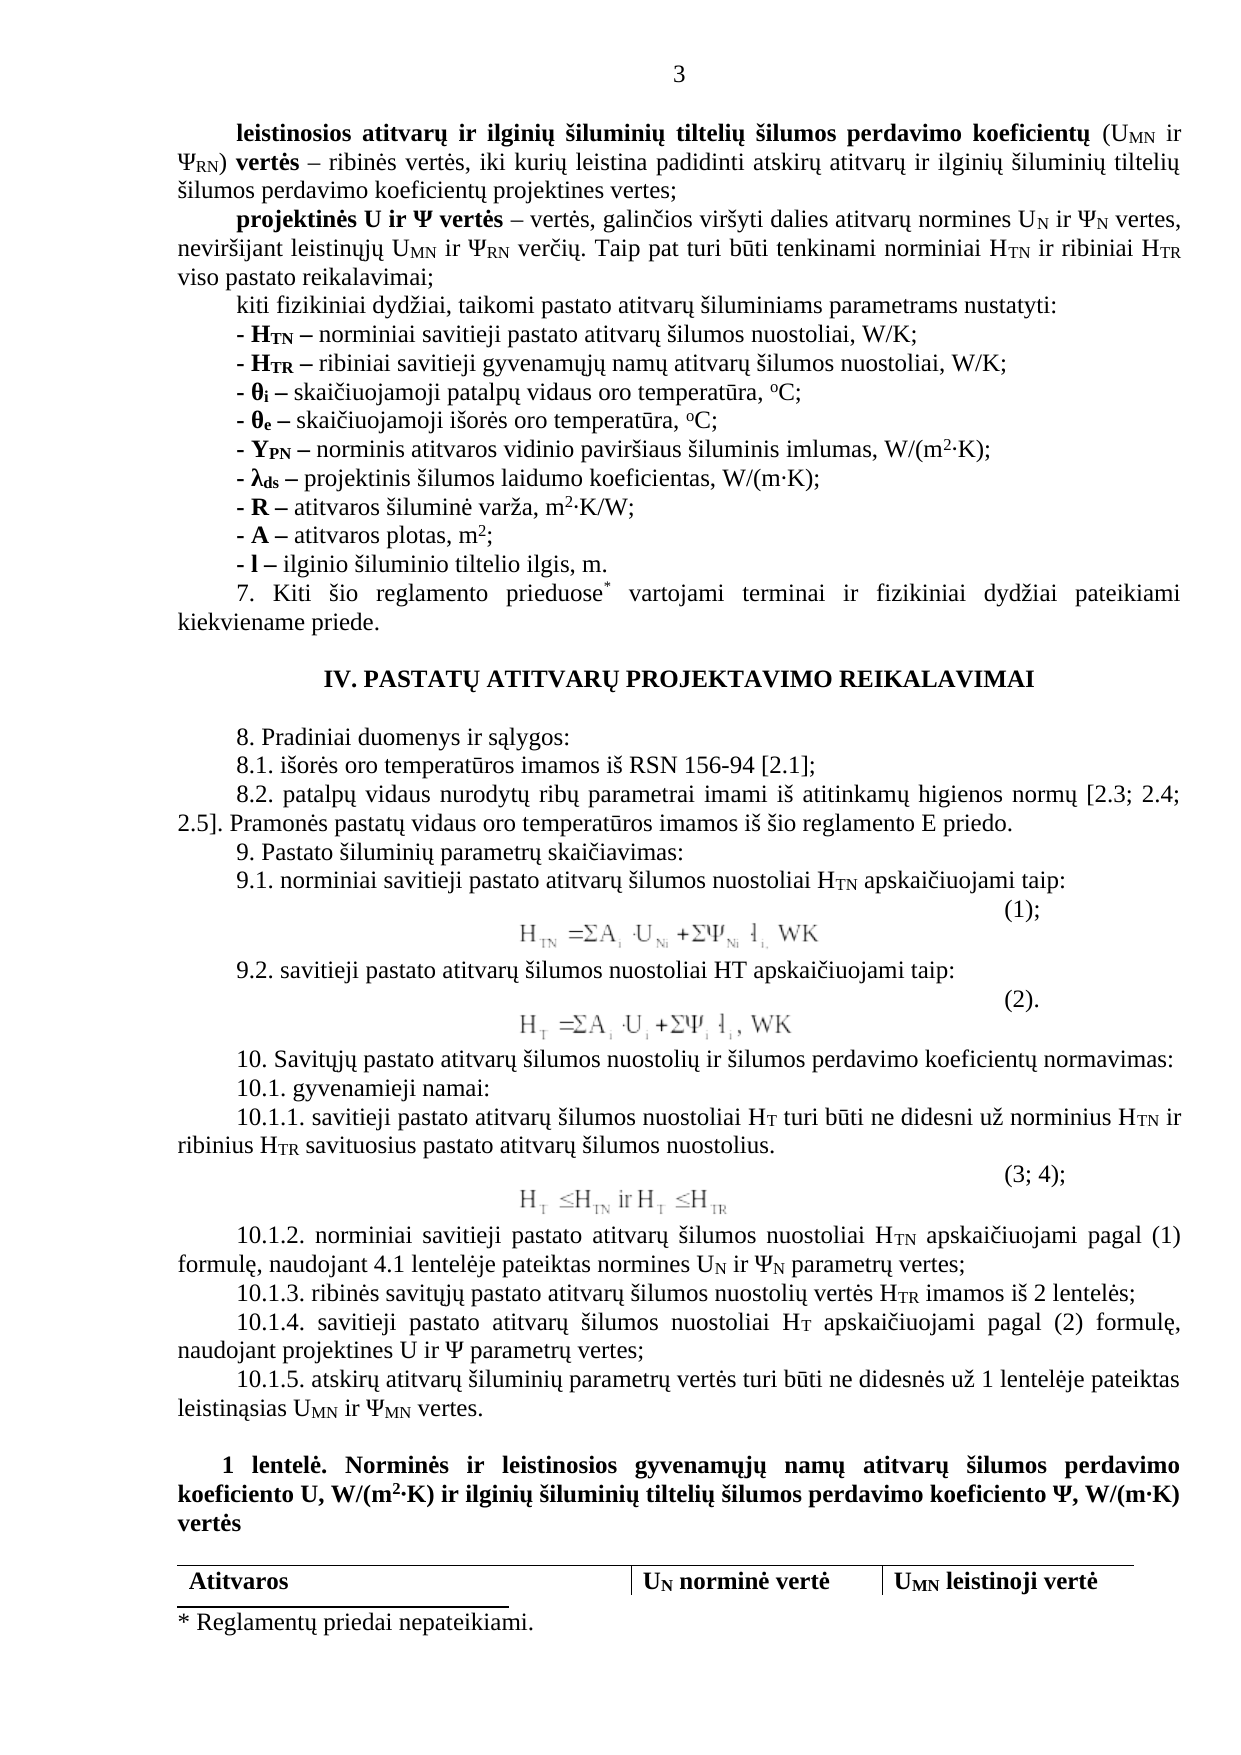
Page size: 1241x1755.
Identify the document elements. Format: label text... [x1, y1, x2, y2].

text 7. Kiti šio reglamento prieduose vartojami terminai ir fizikiniai dydžiai pateikiami kiekviename priede. [177, 578, 1181, 636]
text 1 lentelė. Norminės ir leistinosios gyvenamųjų namų atitvarų šilumos perdavimo koeficiento U, W/(m2∙K) ir ilginių šiluminių tiltelių šilumos perdavimo koeficiento Ψ, W/(m∙K) vertės [177, 1450, 1181, 1537]
text - R – atitvaros šiluminė varža, m2∙K/W; [177, 492, 1181, 521]
text (1); [177, 894, 1181, 956]
text - HTN – norminiai savitieji pastato atitvarų šilumos nuostoliai, W/K; [177, 319, 1181, 348]
text leistinosios atitvarų ir ilginių šiluminių tiltelių šilumos perdavimo koeficientų (UMN ir ΨRN) vertės – ribinės vertės, iki kurių leistina padidinti atskirų atitvarų ir ilginių šiluminių tiltelių šilumos perdavimo koeficientų projektines vertes; [177, 118, 1181, 204]
table_header UMN leistinoji vertė [883, 1566, 1133, 1595]
text 10.1. gyvenamieji namai: [177, 1073, 1181, 1102]
text 9.2. savitieji pastato atitvarų šilumos nuostoliai HT apskaičiuojami taip: [177, 956, 1181, 984]
text Reglamentų priedai nepateikiami. [177, 1607, 1181, 1636]
text - YPN – norminis atitvaros vidinio paviršiaus šiluminis imlumas, W/(m2∙K); [177, 434, 1181, 463]
text 10.1.1. savitieji pastato atitvarų šilumos nuostoliai HT turi būti ne didesni už norminius HTN ir ribinius HTR savituosius pastato atitvarų šilumos nuostolius. [177, 1102, 1181, 1159]
text IV. PASTATŲ ATITVARŲ PROJEKTAVIMO REIKALAVIMAI [177, 664, 1181, 693]
text 9. Pastato šiluminių parametrų skaičiavimas: [177, 837, 1181, 866]
text - θi – skaičiuojamoji patalpų vidaus oro temperatūra, oC; [177, 377, 1181, 406]
text 10. Savitųjų pastato atitvarų šilumos nuostolių ir šilumos perdavimo koeficientų normavimas: [177, 1044, 1181, 1073]
text 10.1.2. norminiai savitieji pastato atitvarų šilumos nuostoliai HTN apskaičiuojami pagal (1) formulę, naudojant 4.1 lentelėje pateiktas normines UN ir ΨN parametrų vertes; [177, 1220, 1181, 1278]
text 10.1.5. atskirų atitvarų šiluminių parametrų vertės turi būti ne didesnės už 1 lentelėje pateiktas leistinąsias UMN ir ΨMN vertes. [177, 1364, 1181, 1422]
text (2). [177, 984, 1181, 1044]
text 10.1.4. savitieji pastato atitvarų šilumos nuostoliai HT apskaičiuojami pagal (2) formulę, naudojant projektines U ir Ψ parametrų vertes; [177, 1307, 1181, 1364]
text 10.1.3. ribinės savitųjų pastato atitvarų šilumos nuostolių vertės HTR imamos iš 2 lentelės; [177, 1278, 1181, 1307]
text - HTR – ribiniai savitieji gyvenamųjų namų atitvarų šilumos nuostoliai, W/K; [177, 348, 1181, 377]
text - λds – projektinis šilumos laidumo koeficientas, W/(m∙K); [177, 463, 1181, 492]
table_header UN norminė vertė [632, 1566, 882, 1595]
text - l – ilginio šiluminio tiltelio ilgis, m. [177, 549, 1181, 578]
text 8.1. išorės oro temperatūros imamos iš RSN 156-94 [2.1]; [177, 751, 1181, 779]
text - A – atitvaros plotas, m2; [177, 521, 1181, 549]
table_header Atitvaros [177, 1566, 631, 1595]
text 8. Pradiniai duomenys ir sąlygos: [177, 722, 1181, 751]
text 8.2. patalpų vidaus nurodytų ribų parametrai imami iš atitinkamų higienos normų [2.3; 2.4; 2.5]. Pramonės pastatų vidaus oro temperatūros imamos iš šio reglamento E priedo. [177, 779, 1181, 837]
text (3; 4); [177, 1159, 1181, 1220]
text - θe – skaičiuojamoji išorės oro temperatūra, oC; [177, 406, 1181, 434]
text projektinės U ir Ψ vertės – vertės, galinčios viršyti dalies atitvarų normines UN ir ΨN vertes, neviršijant leistinųjų UMN ir ΨRN verčių. Taip pat turi būti tenkinami norminiai HTN ir ribiniai HTR viso pastato reikalavimai; [177, 204, 1181, 291]
text kiti fizikiniai dydžiai, taikomi pastato atitvarų šiluminiams parametrams nustatyti: [177, 291, 1181, 319]
text 9.1. norminiai savitieji pastato atitvarų šilumos nuostoliai HTN apskaičiuojami taip: [177, 866, 1181, 894]
